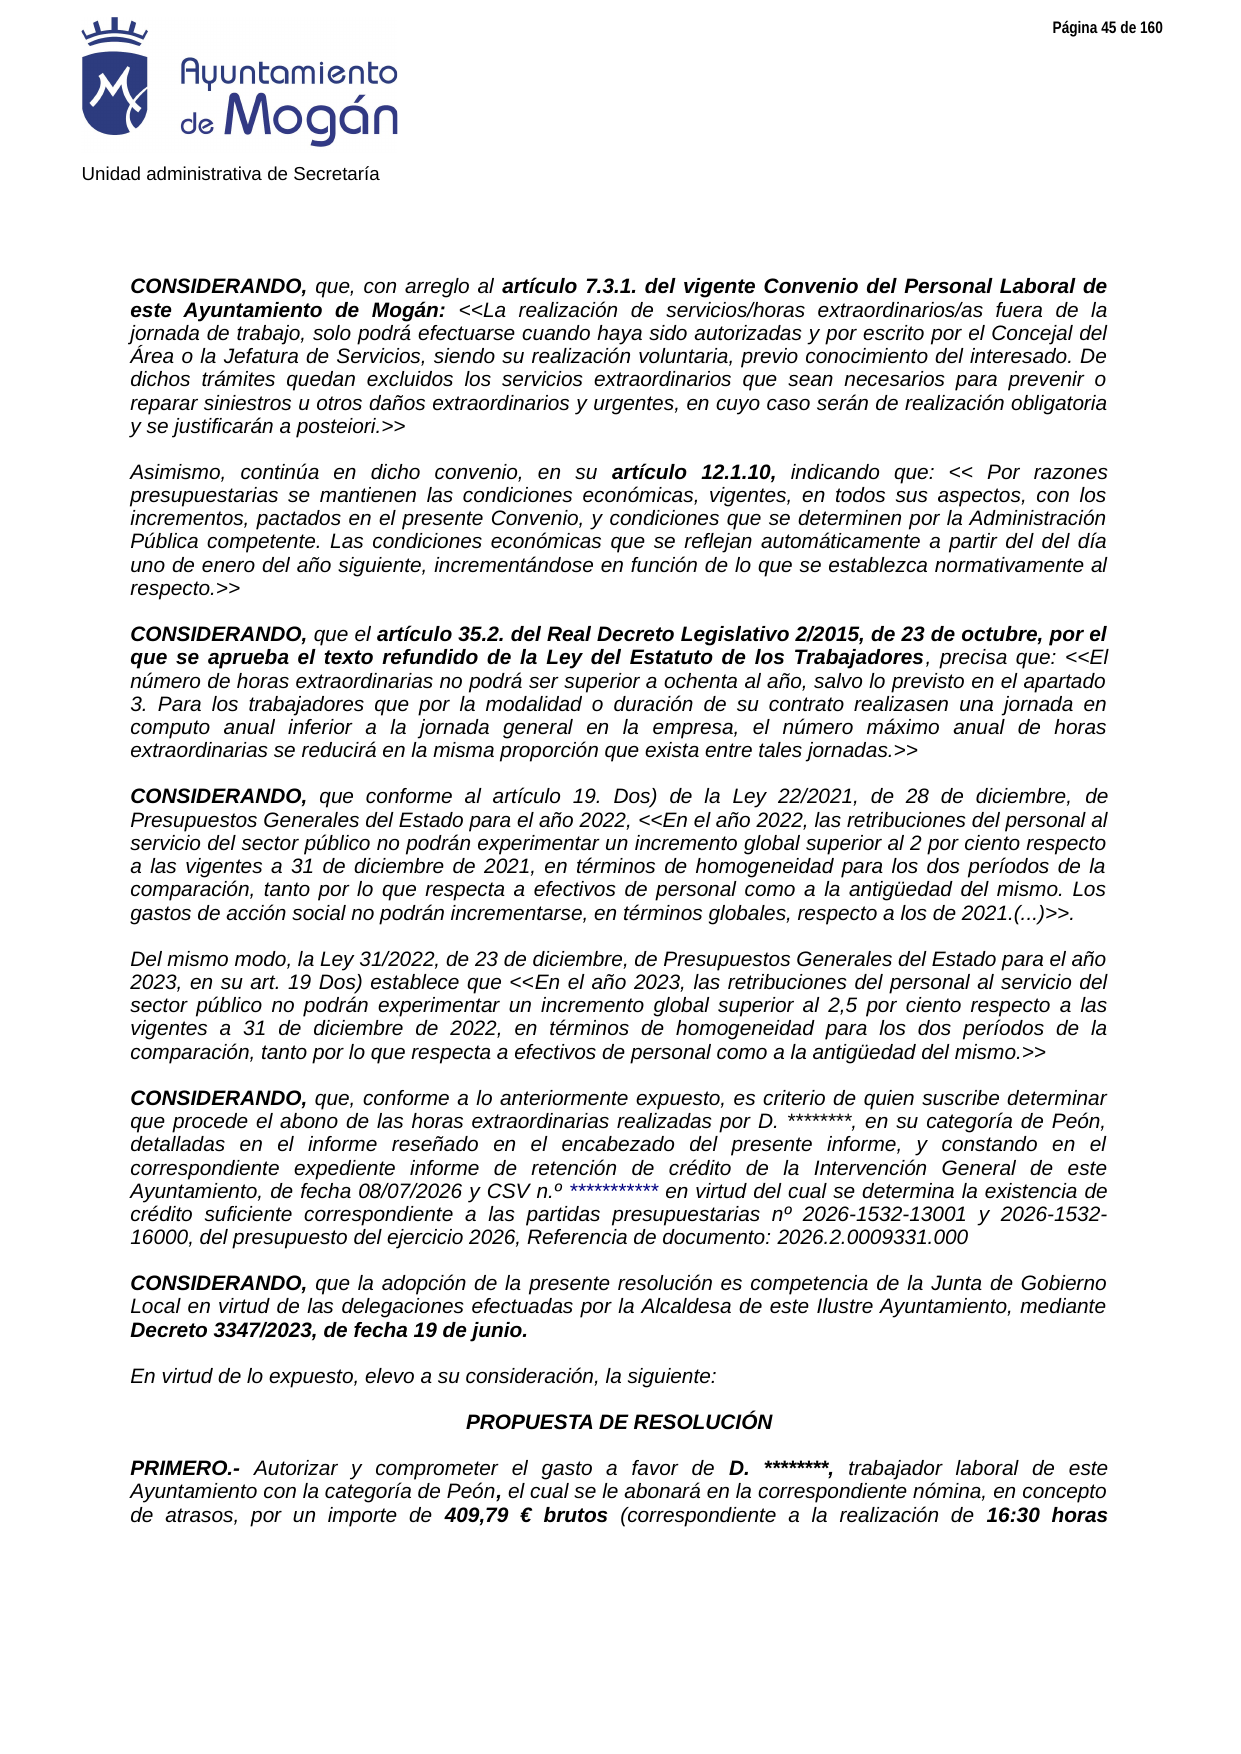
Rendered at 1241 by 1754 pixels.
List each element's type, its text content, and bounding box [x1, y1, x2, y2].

text CONSIDERANDO, que, conforme a lo anteriormente expuesto, es criterio de quien suscribe determinar que procede el abono de las horas extraordinarias realizadas por D. ********, en su categoría de Peón, detalladas en el informe reseñado en el encabezado del presente informe, y constando en el correspondiente expediente informe de retención de crédito de la Intervención General de este Ayuntamiento, de fecha 08/07/2026 y CSV n.º *********** en virtud del cual se determina la existencia de crédito suficiente correspondiente a las partidas presupuestarias nº 2026-1532-13001 y 2026-1532-16000, del presupuesto del ejercicio 2026, Referencia de documento: 2026.2.0009331.000 [130, 1086, 1110, 1249]
text PROPUESTA DE RESOLUCIÓN [130, 1411, 1110, 1434]
text En virtud de lo expuesto, elevo a su consideración, la siguiente: [130, 1364, 1110, 1388]
picture [81, 17, 398, 153]
text CONSIDERANDO, que el artículo 35.2. del Real Decreto Legislativo 2/2015, de 23 de octubre, por el que se aprueba el texto refundido de la Ley del Estatuto de los Trabajadores, precisa que: <<El número de horas extraordinarias no podrá ser superior a ochenta al año, salvo lo previsto en el apartado 3. Para los trabajadores que por la modalidad o duración de su contrato realizasen una jornada en computo anual inferior a la jornada general en la empresa, el número máximo anual de horas extraordinarias se reducirá en la misma proporción que exista entre tales jornadas.>> [130, 623, 1110, 762]
text CONSIDERANDO, que conforme al artículo 19. Dos) de la Ley 22/2021, de 28 de diciembre, de Presupuestos Generales del Estado para el año 2022, <<En el año 2022, las retribuciones del personal al servicio del sector público no podrán experimentar un incremento global superior al 2 por ciento respecto a las vigentes a 31 de diciembre de 2021, en términos de homogeneidad para los dos períodos de la comparación, tanto por lo que respecta a efectivos de personal como a la antigüedad del mismo. Los gastos de acción social no podrán incrementarse, en términos globales, respecto a los de 2021.(...)>>. [130, 785, 1110, 924]
text CONSIDERANDO, que, con arreglo al artículo 7.3.1. del vigente Convenio del Personal Laboral de este Ayuntamiento de Mogán: <<La realización de servicios/horas extraordinarios/as fuera de la jornada de trabajo, solo podrá efectuarse cuando haya sido autorizadas y por escrito por el Concejal del Área o la Jefatura de Servicios, siendo su realización voluntaria, previo conocimiento del interesado. De dichos trámites quedan excluidos los servicios extraordinarios que sean necesarios para prevenir o reparar siniestros u otros daños extraordinarios y urgentes, en cuyo caso serán de realización obligatoria y se justificarán a posteiori.>> [130, 275, 1110, 437]
text CONSIDERANDO, que la adopción de la presente resolución es competencia de la Junta de Gobierno Local en virtud de las delegaciones efectuadas por la Alcaldesa de este Ilustre Ayuntamiento, mediante Decreto 3347/2023, de fecha 19 de junio. [130, 1272, 1110, 1342]
text PRIMERO.- Autorizar y comprometer el gasto a favor de D. ********, trabajador laboral de este Ayuntamiento con la categoría de Peón, el cual se le abonará en la correspondiente nómina, en concepto de atrasos, por un importe de 409,79 € brutos (correspondiente a la realización de 16:30 horas [130, 1457, 1110, 1526]
text Asimismo, continúa en dicho convenio, en su artículo 12.1.10, indicando que: << Por razones presupuestarias se mantienen las condiciones económicas, vigentes, en todos sus aspectos, con los incrementos, pactados en el presente Convenio, y condiciones que se determinen por la Administración Pública competente. Las condiciones económicas que se reflejan automáticamente a partir del del día uno de enero del año siguiente, incrementándose en función de lo que se establezca normativamente al respecto.>> [130, 460, 1110, 600]
text Del mismo modo, la Ley 31/2022, de 23 de diciembre, de Presupuestos Generales del Estado para el año 2023, en su art. 19 Dos) establece que <<En el año 2023, las retribuciones del personal al servicio del sector público no podrán experimentar un incremento global superior al 2,5 por ciento respecto a las vigentes a 31 de diciembre de 2022, en términos de homogeneidad para los dos períodos de la comparación, tanto por lo que respecta a efectivos de personal como a la antigüedad del mismo.>> [130, 947, 1110, 1063]
